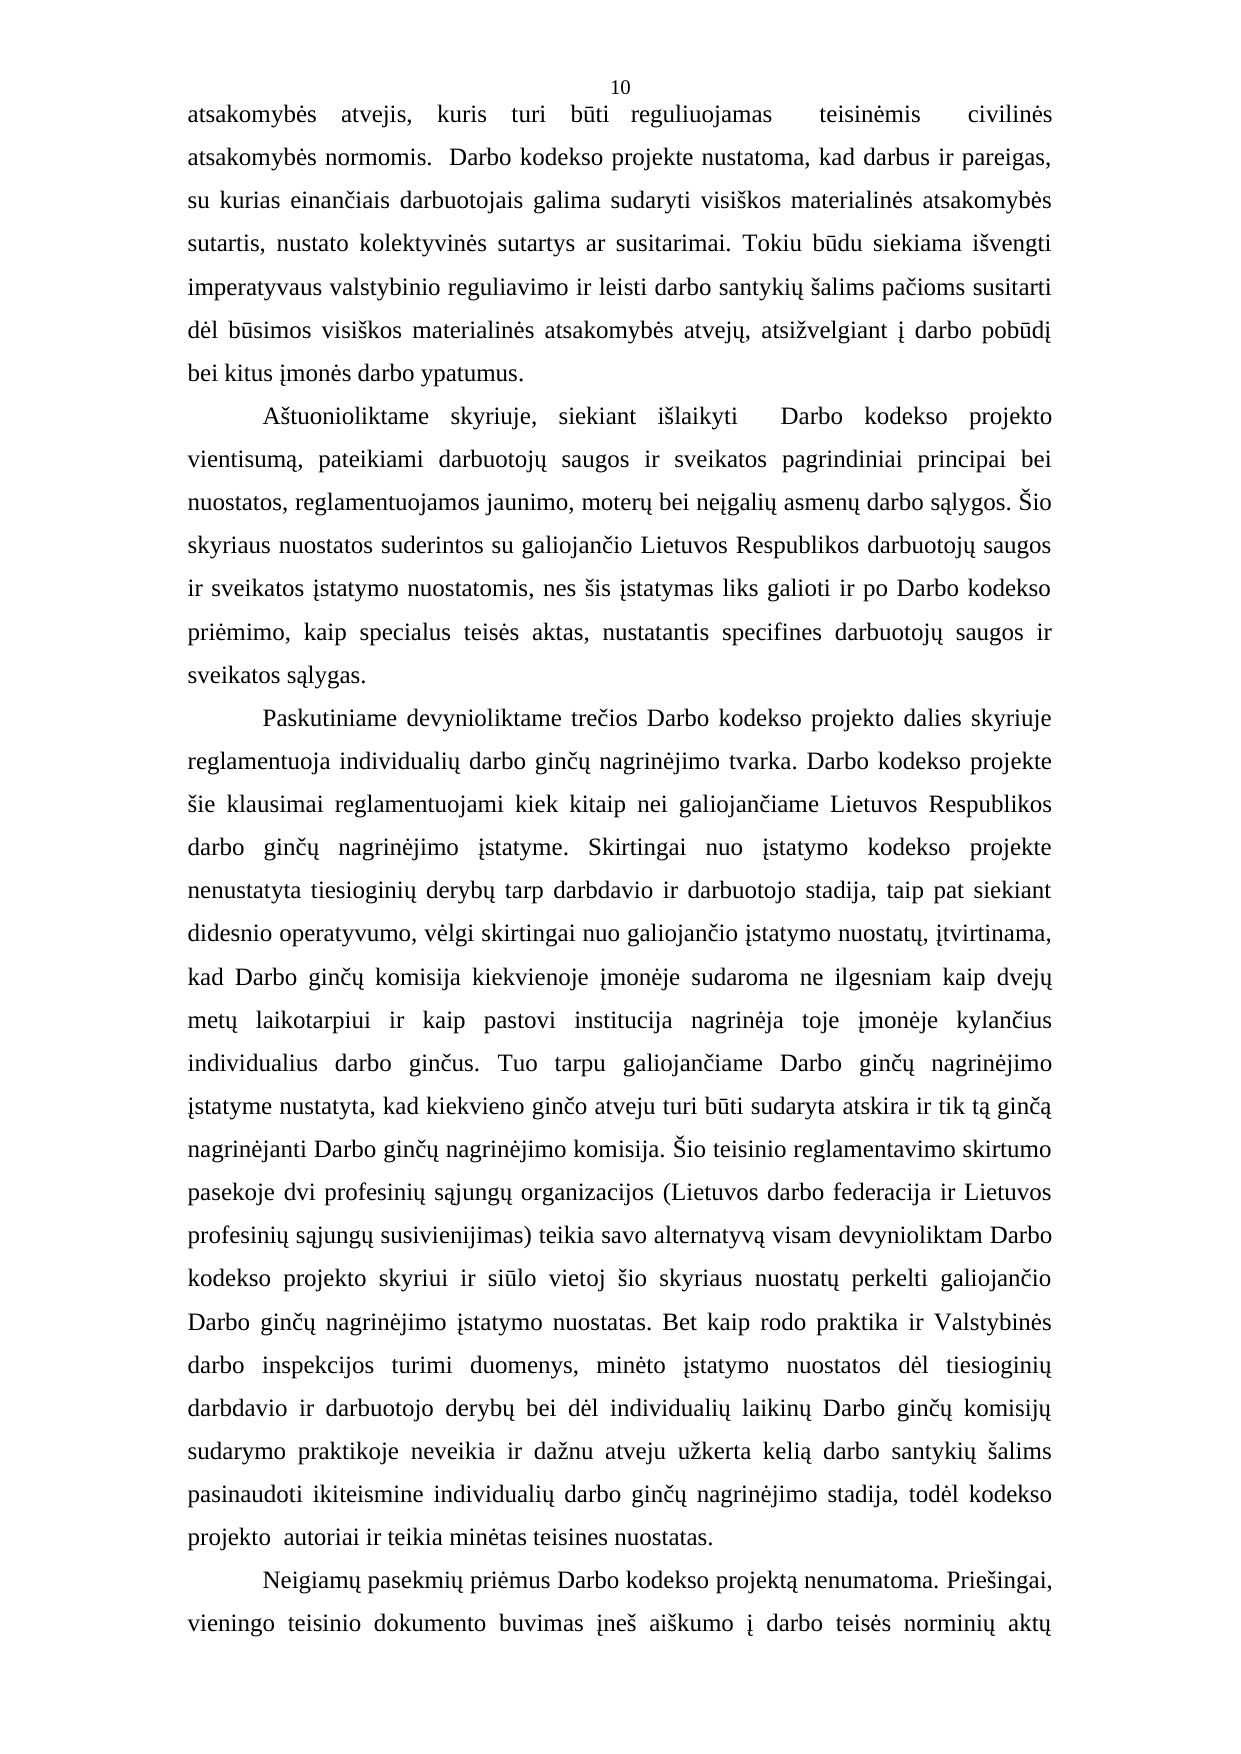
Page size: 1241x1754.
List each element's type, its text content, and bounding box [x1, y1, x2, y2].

text Paskutiniame devynioliktame trečios Darbo kodekso projekto dalies skyriuje reglamentuoja individualių darbo ginčų nagrinėjimo tvarka. Darbo kodekso projekte šie klausimai reglamentuojami kiek kitaip nei galiojančiame Lietuvos Respublikos darbo ginčų nagrinėjimo įstatyme. Skirtingai nuo įstatymo kodekso projekte nenustatyta tiesioginių derybų tarp darbdavio ir darbuotojo stadija, taip pat siekiant didesnio operatyvumo, vėlgi skirtingai nuo galiojančio įstatymo nuostatų, įtvirtinama, kad Darbo ginčų komisija kiekvienoje įmonėje sudaroma ne ilgesniam kaip dvejų metų laikotarpiui ir kaip pastovi institucija nagrinėja toje įmonėje kylančius individualius darbo ginčus. tuo tarpu galiojančiame Darbo ginčų nagrinėjimo įstatyme nustatyta, kad kiekvieno ginčo atveju turi būti sudaryta atskira ir tik tą ginčą nagrinėjanti Darbo ginčų nagrinėjimo komisija. Šio teisinio reglamentavimo skirtumo pasekoje dvi profesinių sąjungų organizacijos (Lietuvos darbo federacija ir Lietuvos profesinių sąjungų susivienijimas) teikia savo alternatyvą visam devynioliktam Darbo kodekso projekto skyriui ir siūlo vietoj šio skyriaus nuostatų perkelti galiojančio Darbo ginčų nagrinėjimo įstatymo nuostatas. Bet kaip rodo praktika ir Valstybinės darbo inspekcijos turimi duomenys, minėto įstatymo nuostatos dėl tiesioginių darbdavio ir darbuotojo derybų bei dėl individualių laikinų Darbo ginčų komisijų sudarymo praktikoje neveikia ir dažnu atveju užkerta kelią darbo santykių šalims pasinaudoti ikiteismine individualių darbo ginčų nagrinėjimo stadija, todėl kodekso projekto autoriai ir teikia minėtas teisines nuostatas. [187, 703, 1053, 1551]
text Aštuonioliktame skyriuje, siekiant išlaikyti Darbo kodekso projekto vientisumą, pateikiami darbuotojų saugos ir sveikatos pagrindiniai principai bei nuostatos, reglamentuojamos jaunimo, moterų bei neįgalių asmenų darbo sąlygos. Šio skyriaus nuostatos suderintos su galiojančio Lietuvos Respublikos darbuotojų saugos ir sveikatos įstatymo nuostatomis, nes šis įstatymas liks galioti ir po Darbo kodekso priėmimo, kaip specialus teisės aktas, nustatantis specifines darbuotojų saugos ir sveikatos sąlygas. [187, 401, 1053, 688]
text Neigiamų pasekmių priėmus Darbo kodekso projektą nenumatoma. priešingai, vieningo teisinio dokumento buvimas įneš aiškumo į darbo teisės norminių aktų [187, 1565, 1053, 1637]
text atsakomybės atvejis, kuris turi būti reguliuojamas teisinėmis civilinės atsakomybės normomis. Darbo kodekso projekte nustatoma, kad darbus ir pareigas, su kurias einančiais darbuotojais galima sudaryti visiškos materialinės atsakomybės sutartis, nustato kolektyvinės sutartys ar susitarimai. Tokiu būdu siekiama išvengti imperatyvaus valstybinio reguliavimo ir leisti darbo santykių šalims pačioms susitarti dėl būsimos visiškos materialinės atsakomybės atvejų, atsižvelgiant į darbo pobūdį bei kitus įmonės darbo ypatumus. [187, 99, 1053, 387]
